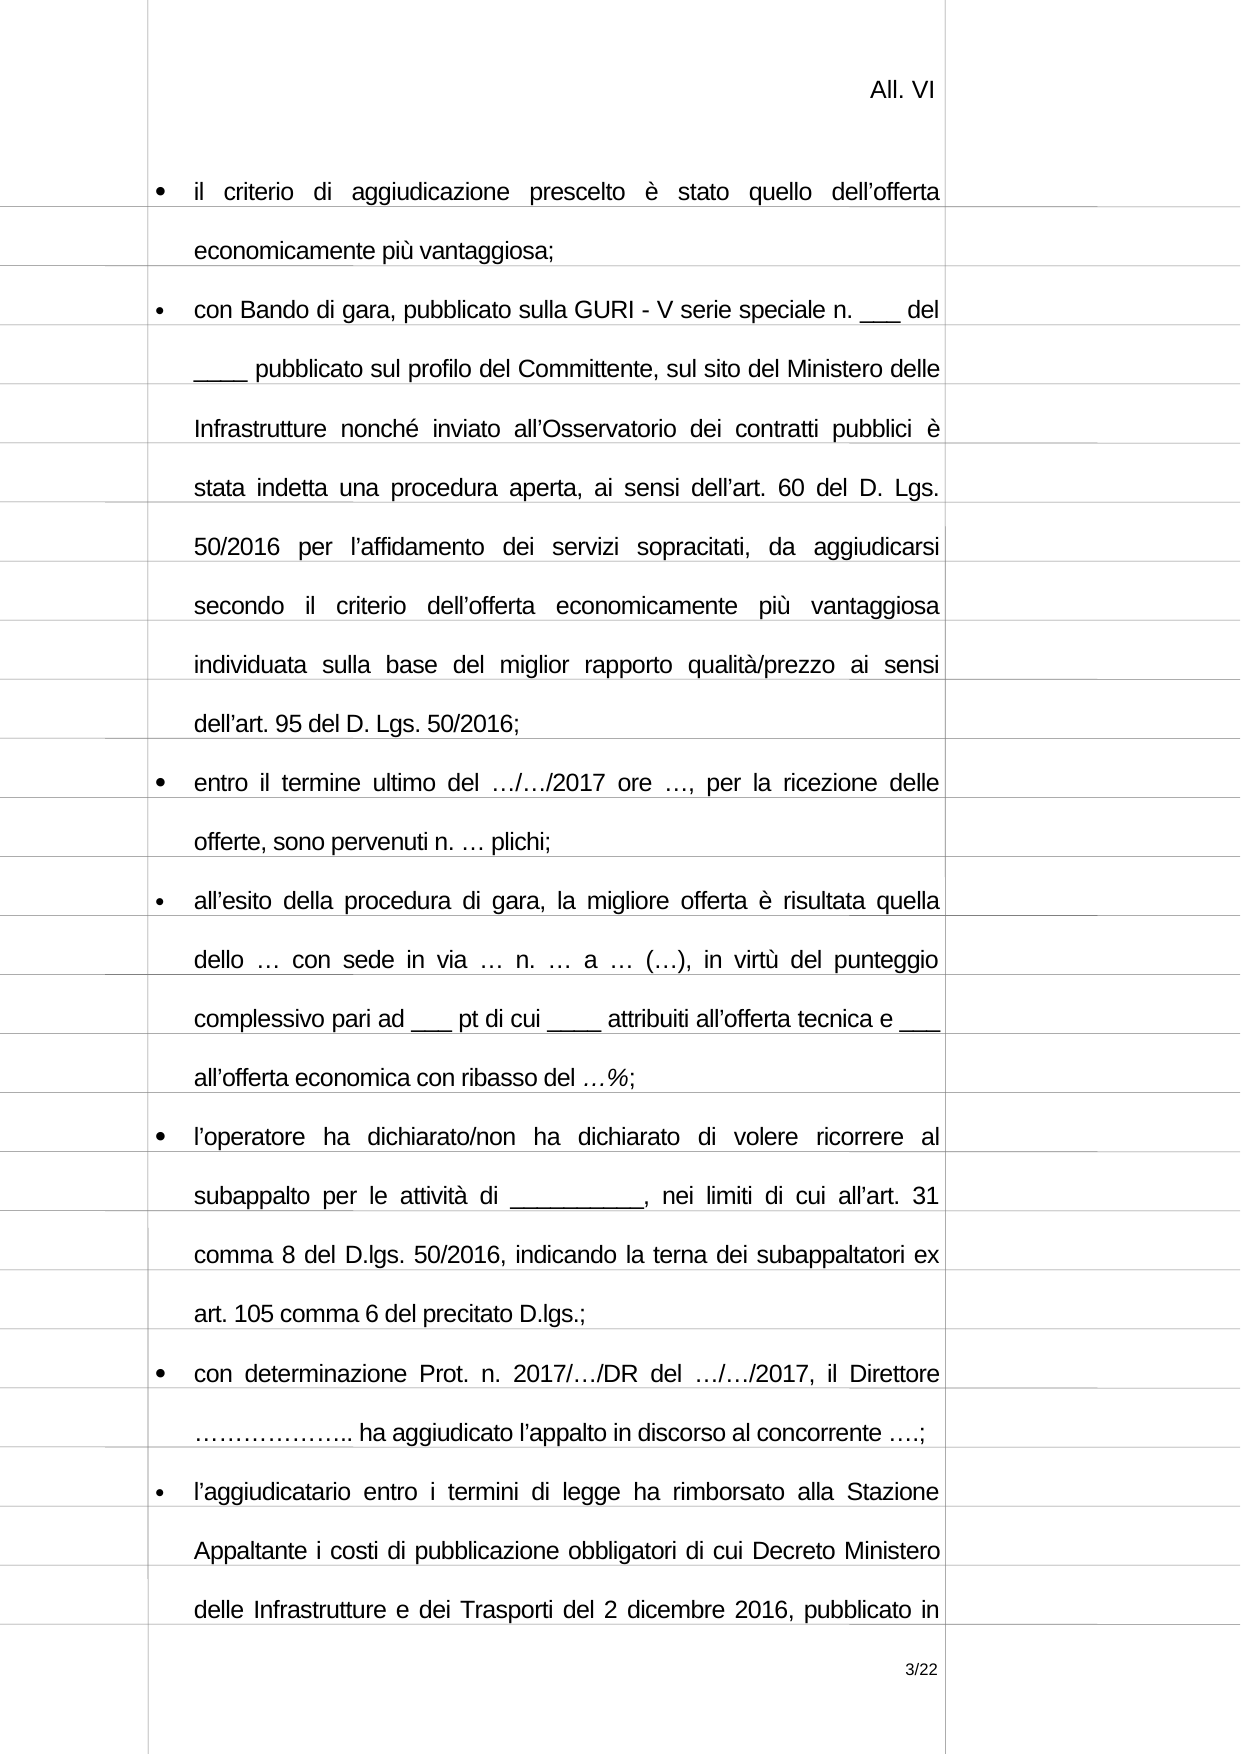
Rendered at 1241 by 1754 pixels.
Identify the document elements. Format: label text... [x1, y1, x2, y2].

list subappalto per le attività di __________, nei limiti di cui all’art. 31 [156, 1152, 941, 1210]
list stata indetta una procedura aperta, ai sensi dell’art. 60 del D. Lgs. [156, 444, 941, 501]
list [156, 1448, 941, 1453]
list l’aggiudicatario entro i termini di legge ha rimborsato alla Stazione [156, 1453, 941, 1505]
list [156, 857, 941, 862]
list ____ pubblicato sul profilo del Committente, sul sito del Ministero delle [156, 326, 941, 383]
list complessivo pari ad ___ pt di cui ____ attribuiti all’offerta tecnica e ___ [156, 975, 941, 1033]
list all’offerta economica con ribasso del …%; [156, 1034, 941, 1092]
list 50/2016 per l’affidamento dei servizi sopracitati, da aggiudicarsi [156, 503, 941, 560]
list il criterio di aggiudicazione prescelto è stato quello dell’offerta [156, 153, 941, 206]
list [156, 267, 941, 272]
list con Bando di gara, pubblicato sulla GURI - V serie speciale n. ___ del [156, 272, 941, 324]
list economicamente più vantaggiosa; [156, 207, 941, 265]
list secondo il criterio dell’offerta economicamente più vantaggiosa [156, 562, 941, 619]
list entro il termine ultimo del …/…/2017 ore …, per la ricezione delle [156, 744, 941, 797]
list con determinazione Prot. n. 2017/…/DR del …/…/2017, il Direttore [156, 1335, 941, 1387]
list Infrastrutture nonché inviato all’Osservatorio dei contratti pubblici è [156, 385, 941, 442]
list dello … con sede in via … n. … a … (…), in virtù del punteggio [156, 916, 941, 974]
list ……………….. ha aggiudicato l’appalto in discorso al concorrente ….; [156, 1389, 941, 1446]
list dell’art. 95 del D. Lgs. 50/2016; [156, 680, 941, 738]
list delle Infrastrutture e dei Trasporti del 2 dicembre 2016, pubblicato in [156, 1566, 941, 1623]
list all’esito della procedura di gara, la migliore offerta è risultata quella [156, 862, 941, 915]
list individuata sulla base del miglior rapporto qualità/prezzo ai sensi [156, 621, 941, 678]
list art. 105 comma 6 del precitato D.lgs.; [156, 1271, 941, 1328]
list offerte, sono pervenuti n. … plichi; [156, 798, 941, 856]
list comma 8 del D.lgs. 50/2016, indicando la terna dei subappaltatori ex [156, 1212, 941, 1269]
list Appaltante i costi di pubblicazione obbligatori di cui Decreto Ministero [156, 1507, 941, 1564]
list l’operatore ha dichiarato/non ha dichiarato di volere ricorrere al [156, 1098, 941, 1151]
